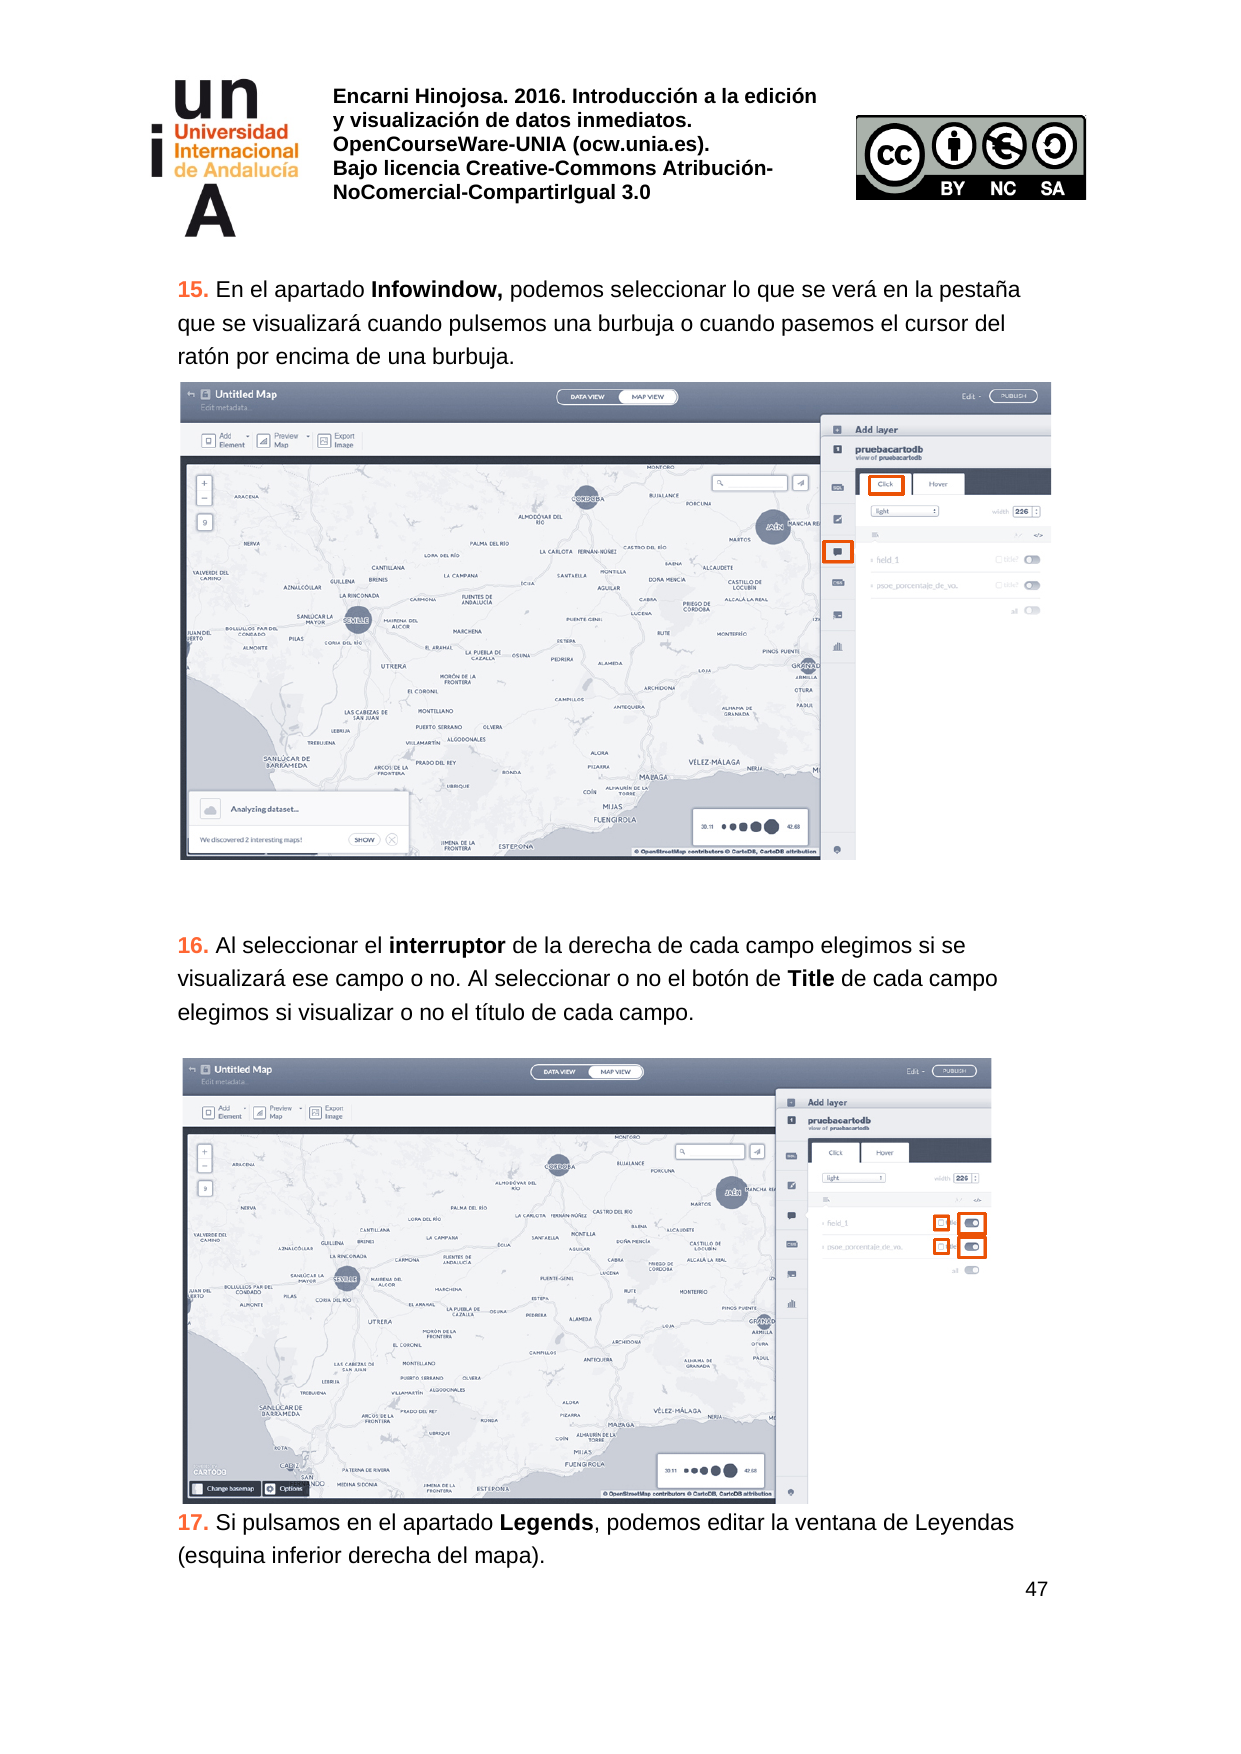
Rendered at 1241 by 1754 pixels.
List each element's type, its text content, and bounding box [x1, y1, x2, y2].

picture [180, 382, 1052, 860]
picture [182, 1058, 992, 1504]
subtitle 15. En el apartado Infowindow, podemos seleccionar lo que se verá en la pestaña que se visualizará cuando pulsemos una burbuja o cuando pasemos el cursor del ratón por encima de una burbuja. [177, 271, 1048, 371]
subtitle 17. Si pulsamos en el apartado Legends, podemos editar la ventana de Leyendas (esquina inferior derecha del mapa). [177, 1027, 1048, 1570]
picture [148, 75, 303, 240]
subtitle 16. Al seleccionar el interruptor de la derecha de cada campo elegimos si se visualizará ese campo o no. Al seleccionar o no el botón de Title de cada campo elegimos si visualizar o no el título de cada campo. [177, 927, 1048, 1027]
